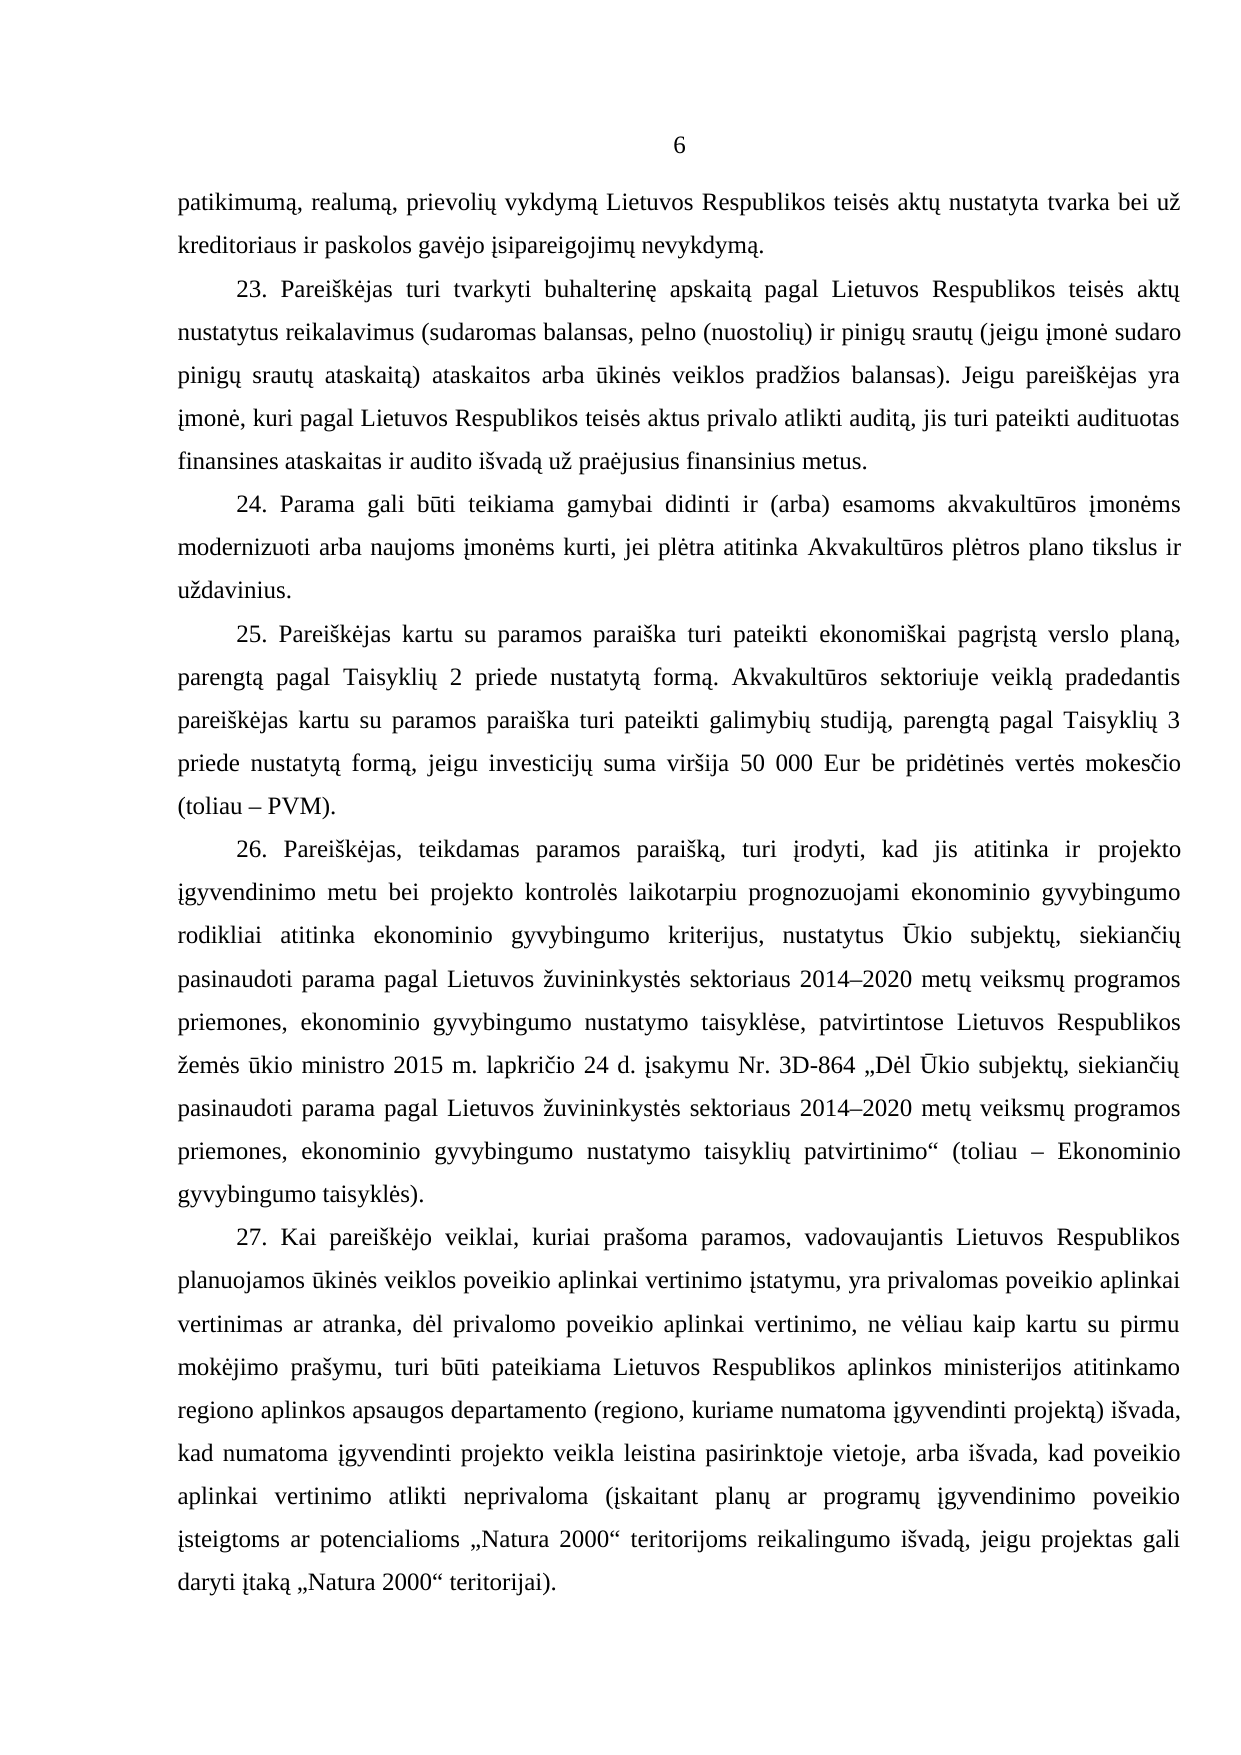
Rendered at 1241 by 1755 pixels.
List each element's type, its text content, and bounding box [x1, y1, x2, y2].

text 24. Parama gali būti teikiama gamybai didinti ir (arba) esamoms akvakultūros įmonėms modernizuoti arba naujoms įmonėms kurti, jei plėtra atitinka Akvakultūros plėtros plano tikslus ir uždavinius. [177, 489, 1181, 604]
text patikimumą, realumą, prievolių vykdymą Lietuvos Respublikos teisės aktų nustatyta tvarka bei už kreditoriaus ir paskolos gavėjo įsipareigojimų nevykdymą. [177, 187, 1181, 259]
text 23. Pareiškėjas turi tvarkyti buhalterinę apskaitą pagal Lietuvos Respublikos teisės aktų nustatytus reikalavimus (sudaromas balansas, pelno (nuostolių) ir pinigų srautų (jeigu įmonė sudaro pinigų srautų ataskaitą) ataskaitos arba ūkinės veiklos pradžios balansas). Jeigu pareiškėjas yra įmonė, kuri pagal Lietuvos Respublikos teisės aktus privalo atlikti auditą, jis turi pateikti audituotas finansines ataskaitas ir audito išvadą už praėjusius finansinius metus. [177, 274, 1181, 475]
text 25. Pareiškėjas kartu su paramos paraiška turi pateikti ekonomiškai pagrįstą verslo planą, parengtą pagal Taisyklių 2 priede nustatytą formą. Akvakultūros sektoriuje veiklą pradedantis pareiškėjas kartu su paramos paraiška turi pateikti galimybių studiją, parengtą pagal Taisyklių 3 priede nustatytą formą, jeigu investicijų suma viršija 50 000 Eur be pridėtinės vertės mokesčio (toliau – PVM). [177, 619, 1181, 820]
text 26. Pareiškėjas, teikdamas paramos paraišką, turi įrodyti, kad jis atitinka ir projekto įgyvendinimo metu bei projekto kontrolės laikotarpiu prognozuojami ekonominio gyvybingumo rodikliai atitinka ekonominio gyvybingumo kriterijus, nustatytus Ūkio subjektų, siekiančių pasinaudoti parama pagal Lietuvos žuvininkystės sektoriaus 2014–2020 metų veiksmų programos priemones, ekonominio gyvybingumo nustatymo taisyklėse, patvirtintose Lietuvos Respublikos žemės ūkio ministro 2015 m. lapkričio 24 d. įsakymu Nr. 3D-864 „Dėl Ūkio subjektų, siekiančių pasinaudoti parama pagal Lietuvos žuvininkystės sektoriaus 2014–2020 metų veiksmų programos priemones, ekonominio gyvybingumo nustatymo taisyklių patvirtinimo“ (toliau – Ekonominio gyvybingumo taisyklės). [177, 834, 1181, 1208]
text 27. Kai pareiškėjo veiklai, kuriai prašoma paramos, vadovaujantis Lietuvos Respublikos planuojamos ūkinės veiklos poveikio aplinkai vertinimo įstatymu, yra privalomas poveikio aplinkai vertinimas ar atranka, dėl privalomo poveikio aplinkai vertinimo, ne vėliau kaip kartu su pirmu mokėjimo prašymu, turi būti pateikiama Lietuvos Respublikos aplinkos ministerijos atitinkamo regiono aplinkos apsaugos departamento (regiono, kuriame numatoma įgyvendinti projektą) išvada, kad numatoma įgyvendinti projekto veikla leistina pasirinktoje vietoje, arba išvada, kad poveikio aplinkai vertinimo atlikti neprivaloma (įskaitant planų ar programų įgyvendinimo poveikio įsteigtoms ar potencialioms „Natura 2000“ teritorijoms reikalingumo išvadą, jeigu projektas gali daryti įtaką „Natura 2000“ teritorijai). [177, 1222, 1181, 1596]
